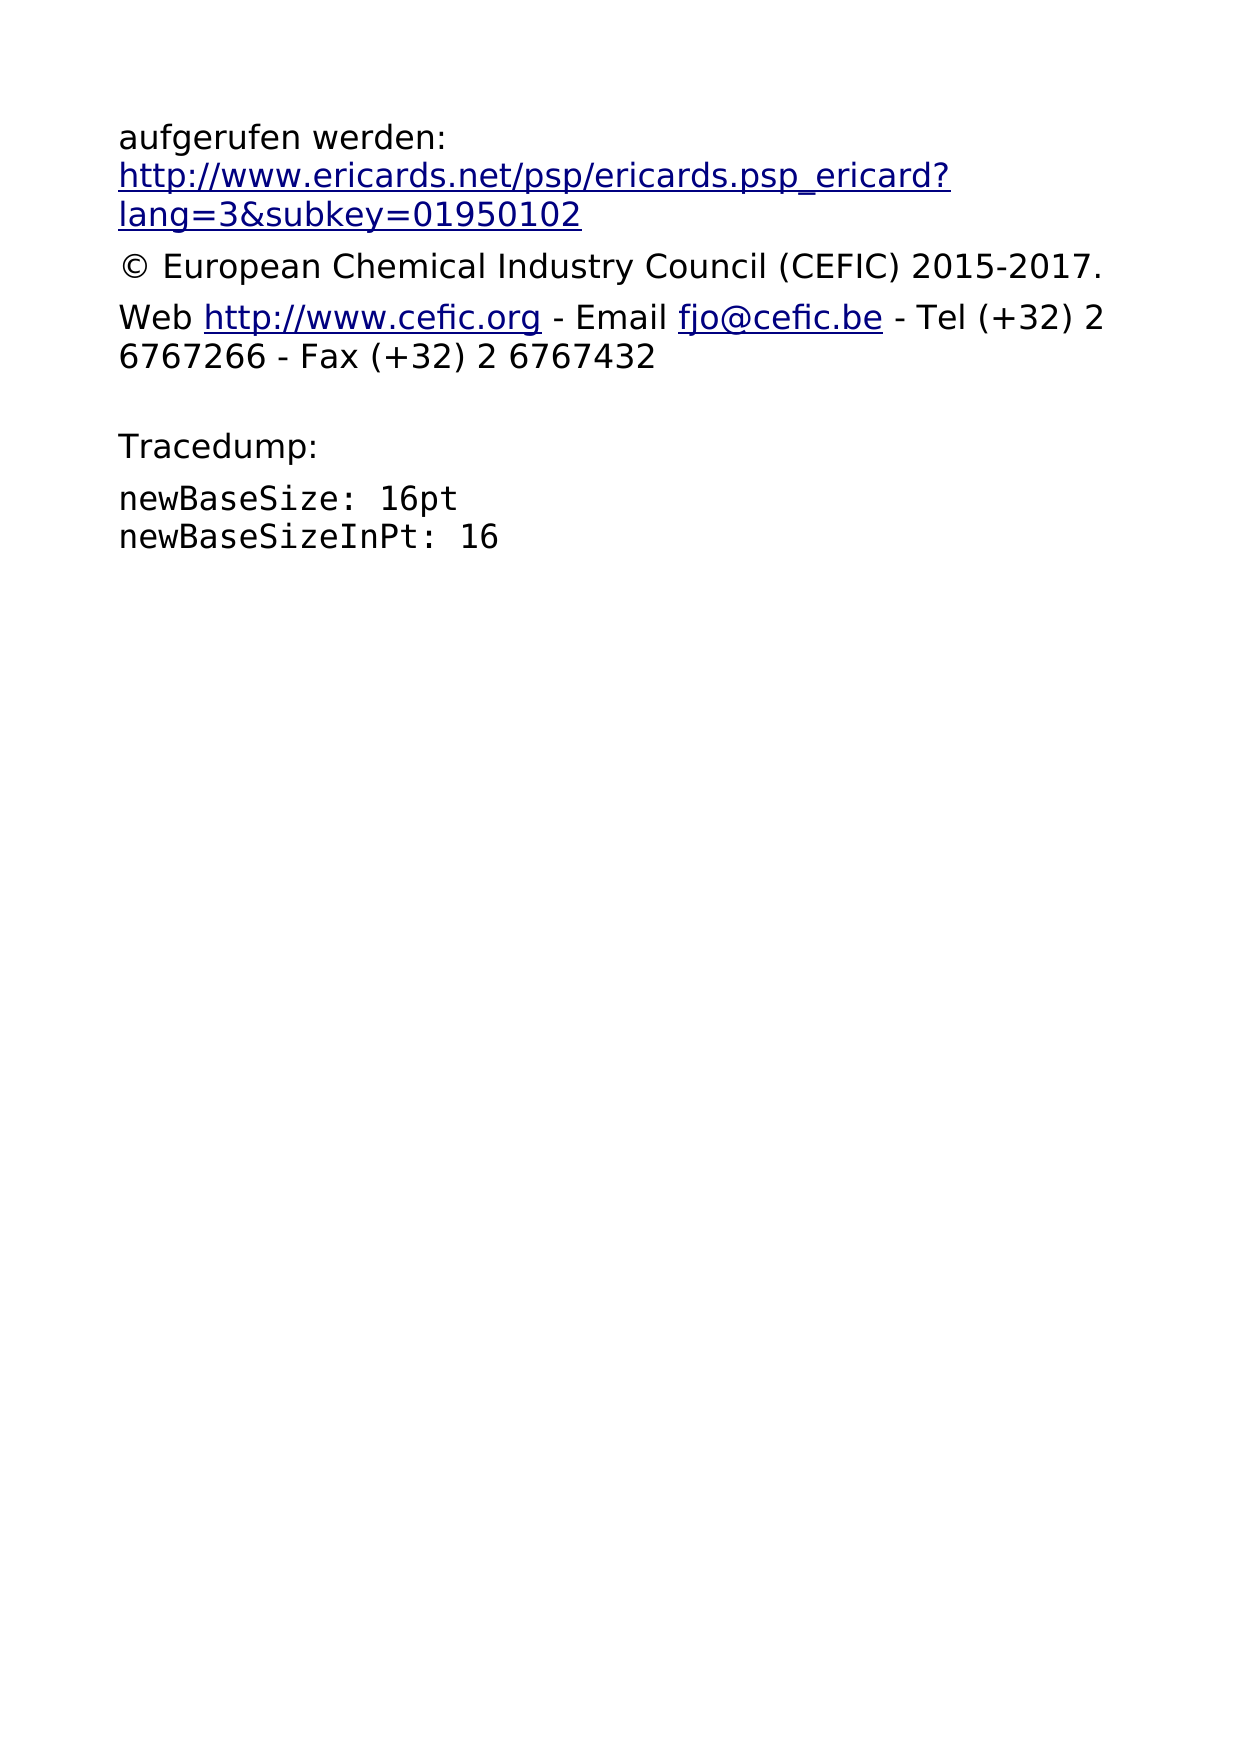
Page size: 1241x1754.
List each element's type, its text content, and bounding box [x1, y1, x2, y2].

text aufgerufen werden: http://www.ericards.net/psp/ericards.psp_ericard?lang=3&subkey=01950102 [118, 118, 1122, 235]
text Web http://www.cefic.org - Email fjo@cefic.be - Tel (+32) 2 6767266 - Fax (+32) 2 6767432 [118, 298, 1122, 376]
text newBaseSize: 16pt newBaseSizeInPt: 16 [118, 479, 1122, 557]
text © European Chemical Industry Council (CEFIC) 2015-2017. [118, 247, 1122, 286]
text Tracedump: [118, 389, 1122, 466]
